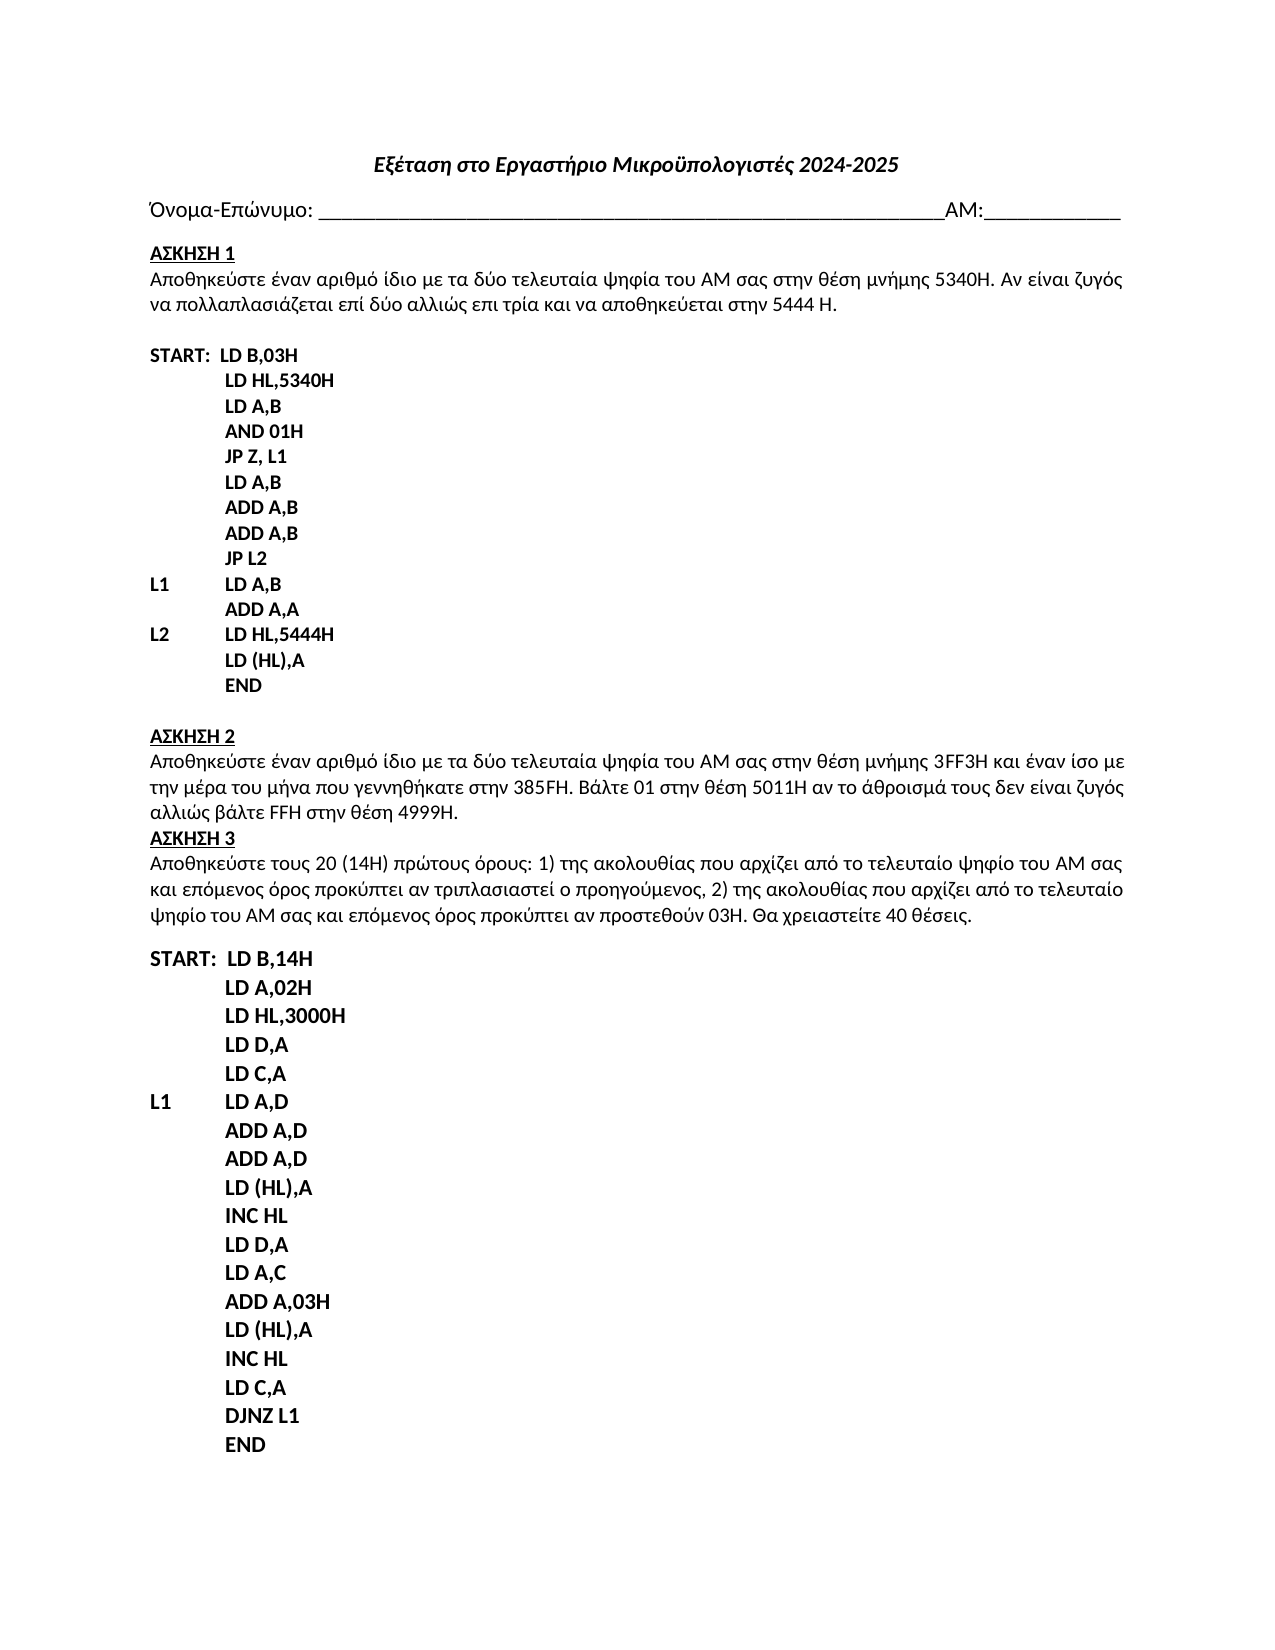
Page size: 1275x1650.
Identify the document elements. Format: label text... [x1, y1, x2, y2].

text L1 LD A,D [150, 1087, 1125, 1115]
text END [150, 1430, 1125, 1458]
text LD (HL),A [150, 1173, 1125, 1201]
text Αποθηκεύστε έναν αριθμό ίδιο με τα δύο τελευταία ψηφία του ΑΜ σας στην θέση μνήμης 5340Η. Αν είναι ζυγός να πολλαπλασιάζεται επί δύο αλλιώς επι τρία και να αποθηκεύεται στην 5444 Η. [150, 266, 1125, 317]
text ADD A,03H [150, 1287, 1125, 1315]
text START: LD B,03H [150, 342, 1125, 367]
text ΑΣΚΗΣΗ 2 [150, 723, 1125, 749]
text L2 LD HL,5444H [150, 622, 1125, 647]
text Εξέταση στο Εργαστήριο Μικροϋπολογιστές 2024-2025 [150, 150, 1125, 178]
text INC HL [150, 1344, 1125, 1372]
text END [150, 672, 1125, 698]
text LD HL,5340H [150, 367, 1125, 393]
text JP L2 [150, 545, 1125, 571]
text LD C,A [150, 1059, 1125, 1087]
text LD (HL),A [150, 1316, 1125, 1344]
text ΑΣΚΗΣΗ 3 [150, 825, 1125, 850]
text LD A,B [150, 393, 1125, 418]
text ADD A,B [150, 494, 1125, 520]
text Αποθηκεύστε τους 20 (14Η) πρώτους όρους: 1) της ακολουθίας που αρχίζει από το τελευταίο ψηφίο του ΑΜ σας και επόμενος όρος προκύπτει αν τριπλασιαστεί ο προηγούμενος, 2) της ακολουθίας που αρχίζει από το τελευταίο ψηφίο του ΑΜ σας και επόμενος όρος προκύπτει αν προστεθούν 03Η. Θα χρειαστείτε 40 θέσεις. [150, 850, 1125, 927]
text ADD A,A [150, 596, 1125, 622]
text JP Z, L1 [150, 444, 1125, 469]
text LD C,A [150, 1373, 1125, 1401]
text LD D,A [150, 1230, 1125, 1258]
text START: LD B,14H [150, 944, 1125, 973]
text LD A,B [150, 469, 1125, 494]
text LD A,C [150, 1258, 1125, 1287]
text L1 LD A,B [150, 571, 1125, 596]
text Όνομα-Επώνυμο: _______________________________________________________ΑΜ:____________ [150, 195, 1125, 223]
text ADD A,D [150, 1116, 1125, 1144]
text ΑΣΚΗΣΗ 1 [150, 240, 1125, 266]
text AND 01H [150, 418, 1125, 444]
text INC HL [150, 1201, 1125, 1229]
text LD D,A [150, 1030, 1125, 1058]
text ADD A,D [150, 1144, 1125, 1172]
text LD (HL),A [150, 647, 1125, 672]
text LD A,02H [150, 973, 1125, 1001]
text ADD A,B [150, 520, 1125, 545]
text DJNZ L1 [150, 1401, 1125, 1429]
text Αποθηκεύστε έναν αριθμό ίδιο με τα δύο τελευταία ψηφία του ΑΜ σας στην θέση μνήμης 3FF3Η και έναν ίσο με την μέρα του μήνα που γεννηθήκατε στην 385FΗ. Βάλτε 01 στην θέση 5011Η αν το άθροισμά τους δεν είναι ζυγός αλλιώς βάλτε FFH στην θέση 4999Η. [150, 749, 1125, 825]
text LD HL,3000H [150, 1002, 1125, 1030]
